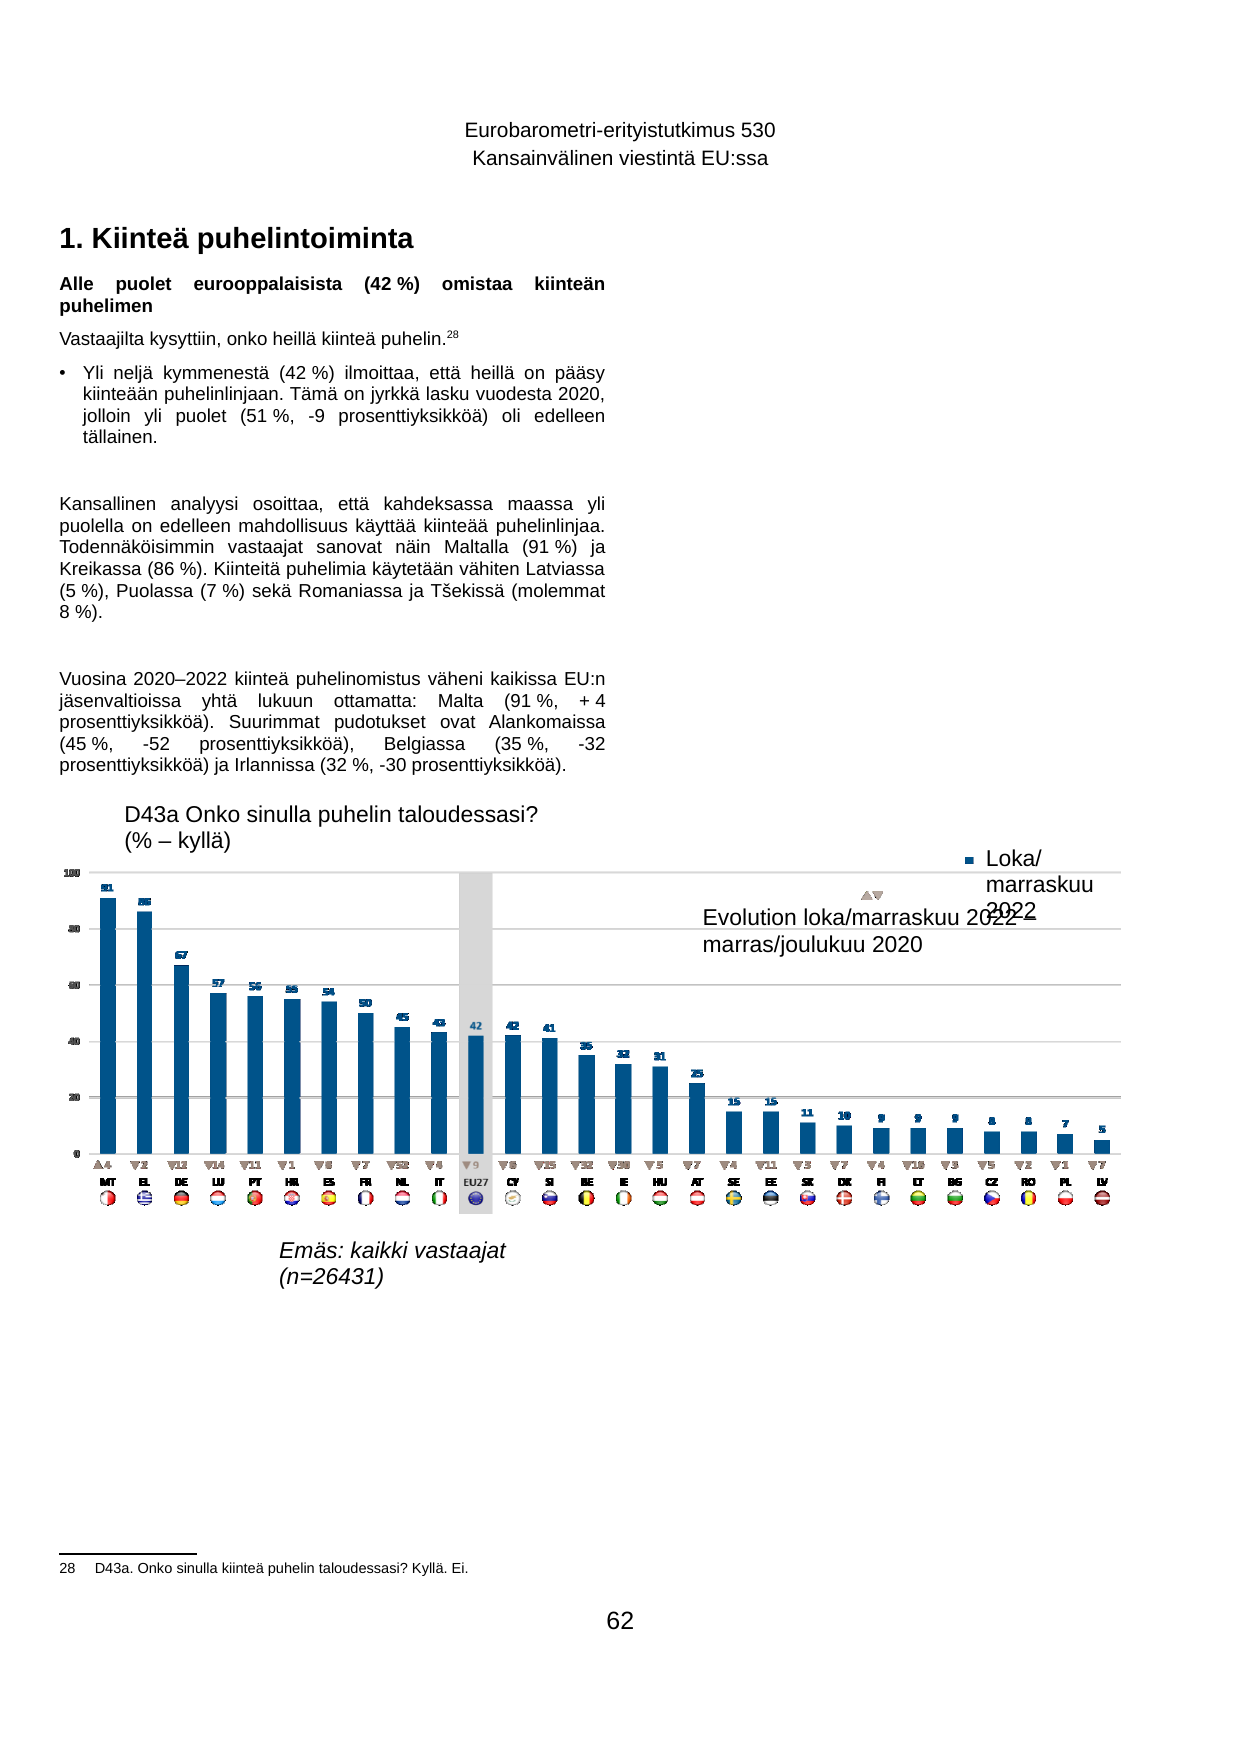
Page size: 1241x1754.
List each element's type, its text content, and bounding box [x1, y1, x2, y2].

list Yli neljä kymmenestä (42 %) ilmoittaa, että heillä on pääsy kiinteään puhelinlinjaan. Tämä on jyrkkä lasku vuodesta 2020, jolloin yli puolet (51 %, -9 prosenttiyksikköä) oli edelleen tällainen. [59, 362, 605, 448]
subtitle 1. Kiinteä puhelintoiminta [59, 221, 605, 255]
text Kansallinen analyysi osoittaa, että kahdeksassa maassa yli puolella on edelleen mahdollisuus käyttää kiinteää puhelinlinjaa. Todennäköisimmin vastaajat sanovat näin Maltalla (91 %) ja Kreikassa (86 %). Kiinteitä puhelimia käytetään vähiten Latviassa (5 %), Puolassa (7 %) sekä Romaniassa ja Tšekissä (molemmat 8 %). [59, 493, 605, 623]
text Vastaajilta kysyttiin, onko heillä kiinteä puhelin. [59, 328, 605, 350]
text Alle puolet eurooppalaisista (42 %) omistaa kiinteän puhelimen [59, 273, 605, 316]
text D43a. Onko sinulla kiinteä puhelin taloudessasi? Kyllä. Ei. [59, 1560, 605, 1577]
picture [59, 850, 1124, 1214]
text Vuosina 2020–2022 kiinteä puhelinomistus väheni kaikissa EU:n jäsenvaltioissa yhtä lukuun ottamatta: Malta (91 %, + 4 prosenttiyksikköä). Suurimmat pudotukset ovat Alankomaissa (45 %, -52 prosenttiyksikköä), Belgiassa (35 %, -32 prosenttiyksikköä) ja Irlannissa (32 %, -30 prosenttiyksikköä). [59, 668, 605, 776]
